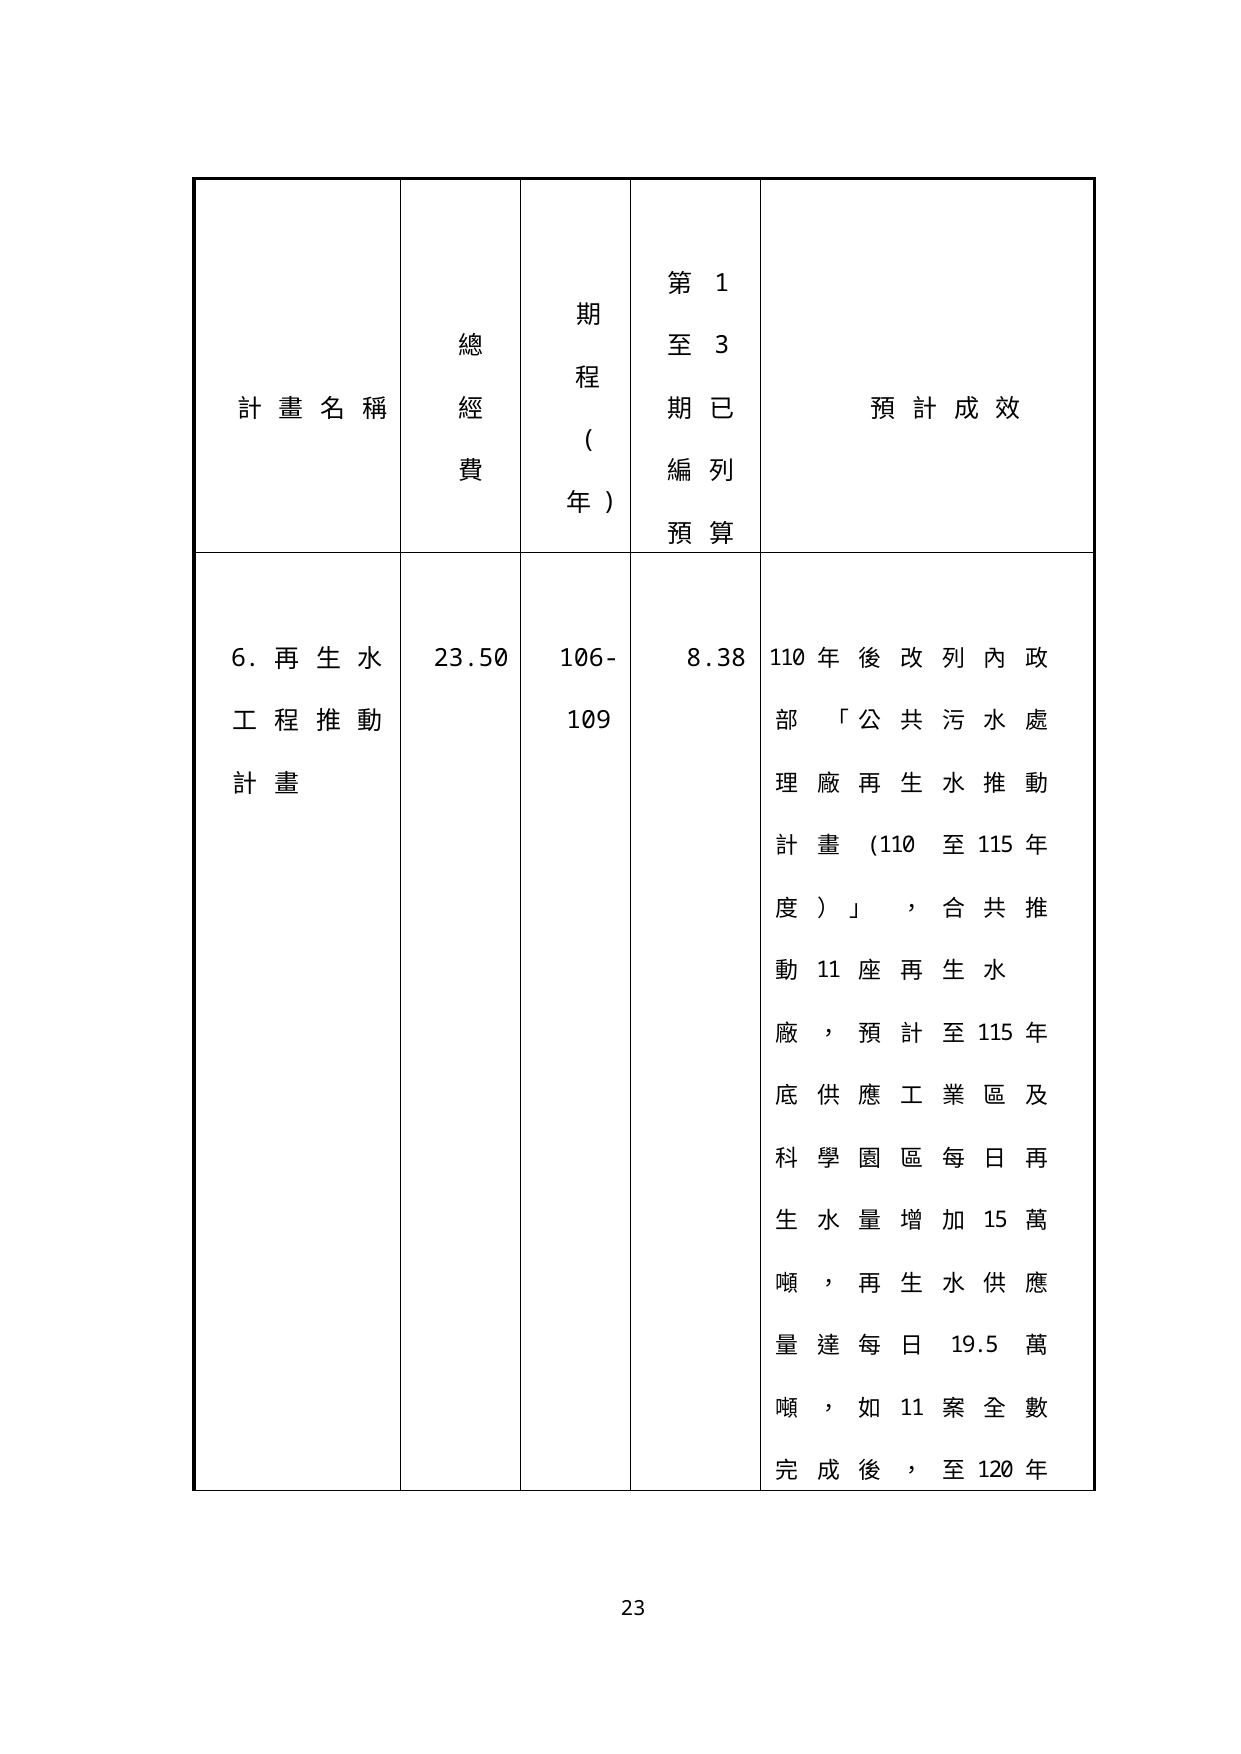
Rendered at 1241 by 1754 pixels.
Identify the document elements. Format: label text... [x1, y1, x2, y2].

table_cell 106-109 [521, 553, 630, 1490]
table_header 第1至3期已編列預算 [631, 180, 760, 552]
table_header 總經費 [401, 180, 520, 552]
table_cell 6.再生水工程推動計畫 [196, 553, 400, 1490]
table_header 預計成效 [761, 180, 1093, 552]
table_header 期程(年) [521, 180, 630, 552]
table_header 計畫名稱 [196, 180, 400, 552]
table_cell 8.38 [631, 553, 760, 1490]
table_cell 23.50 [401, 553, 520, 1490]
table_cell 110年後改列內政部「公共污水處理廠再生水推動計畫(110至115年度）」，合共推動11座再生水廠，預計至115年底供應工業區及科學園區每日再生水量增加15萬噸，再生水供應量達每日19.5萬噸，如11案全數完成後，至120年 [761, 553, 1093, 1490]
